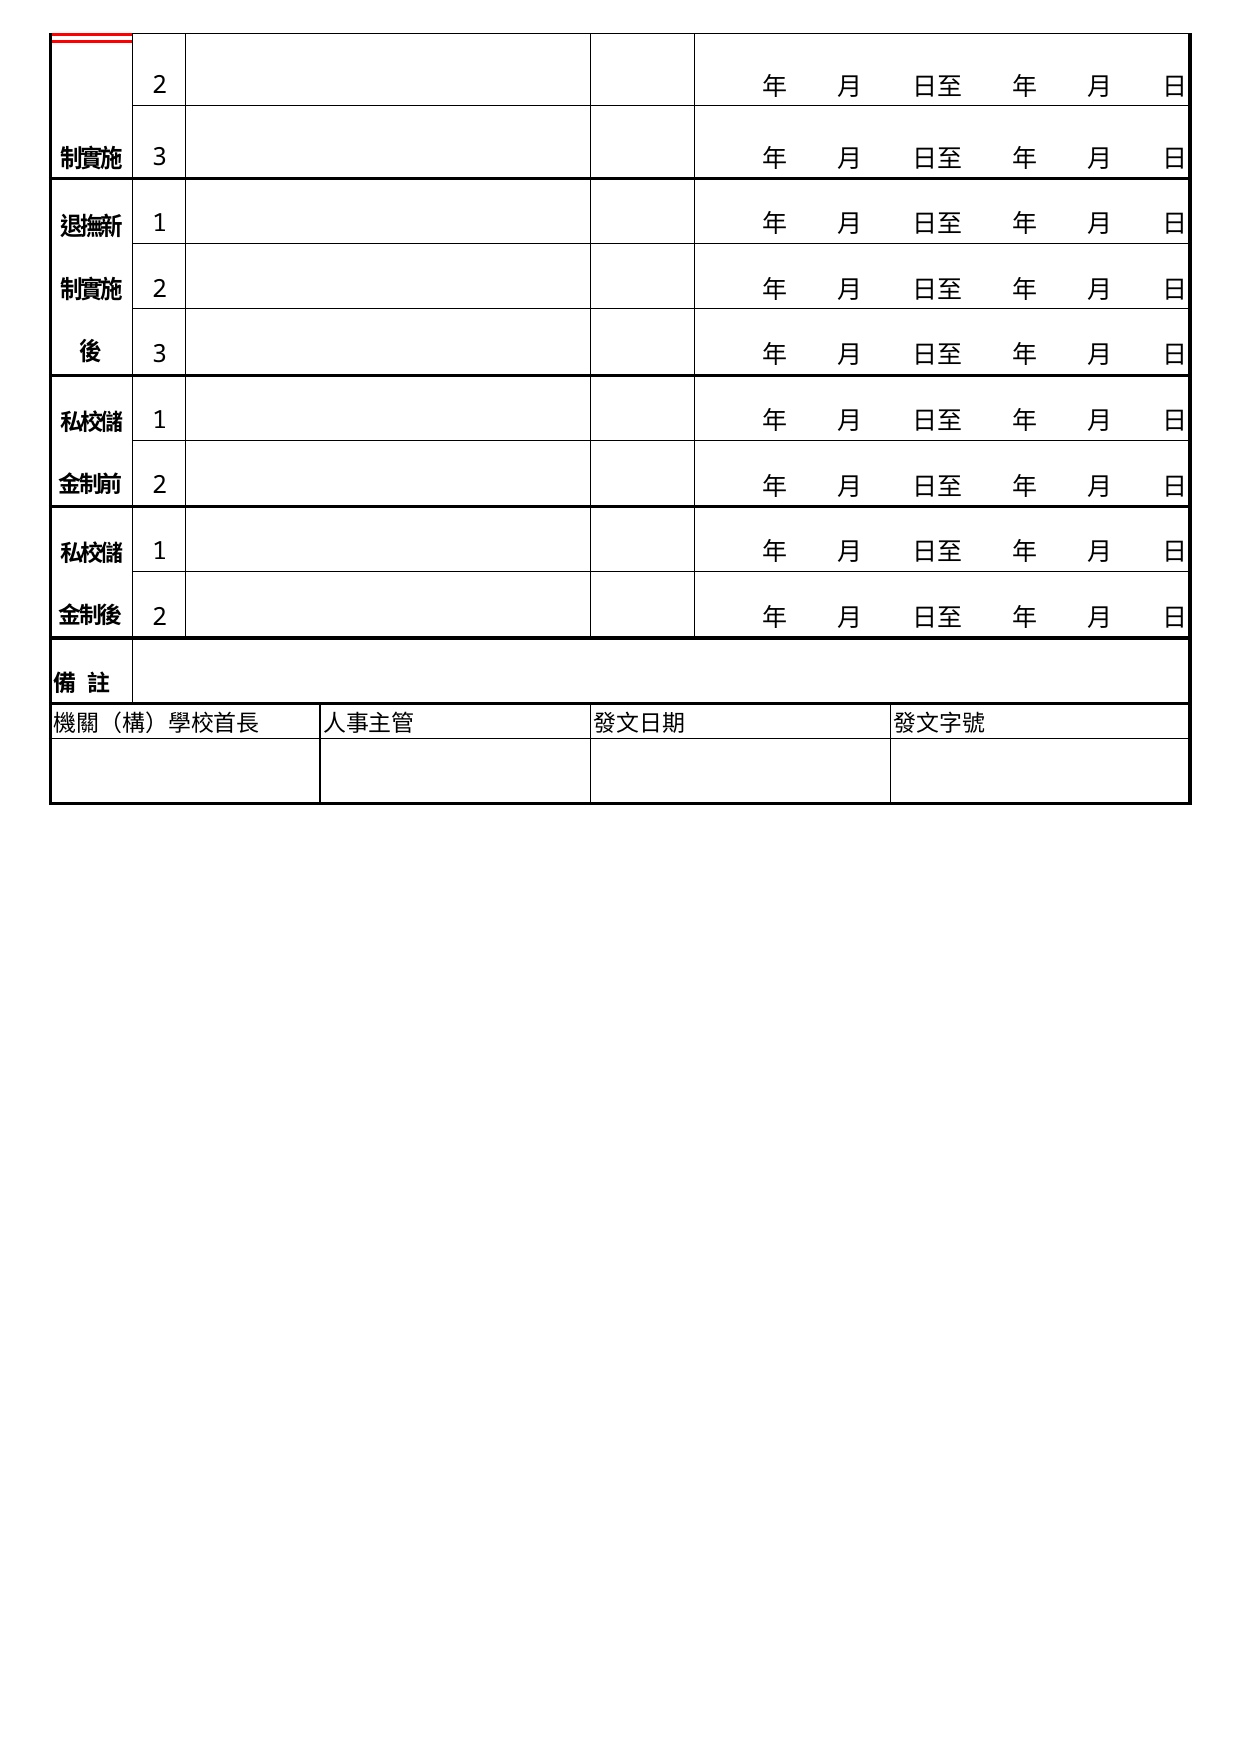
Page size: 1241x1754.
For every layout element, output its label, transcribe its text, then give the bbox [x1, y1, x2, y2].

table_cell [591, 106, 694, 177]
table_cell [186, 572, 590, 636]
table_cell 年 月 日至 年 月 日 [695, 244, 1188, 308]
table_cell 1 [133, 377, 185, 439]
table_cell 3 [133, 106, 185, 177]
table_cell 私校儲金制前 [52, 377, 132, 505]
table_cell [133, 640, 1188, 702]
table_cell [591, 244, 694, 308]
table_cell 人事主管 [321, 705, 590, 738]
table_cell [591, 572, 694, 636]
table_cell 備 註 [52, 640, 132, 702]
table_cell 1 [133, 180, 185, 243]
table_cell [186, 244, 590, 308]
table_cell [591, 441, 694, 505]
table_cell 1 [133, 508, 185, 571]
table_cell [186, 508, 590, 571]
table_cell [591, 34, 694, 105]
table_cell [591, 739, 890, 802]
table_cell 年 月 日至 年 月 日 [695, 34, 1188, 105]
table_cell [891, 739, 1188, 802]
table_cell 年 月 日至 年 月 日 [695, 180, 1188, 243]
table_cell 退撫新制實施後 [52, 180, 132, 374]
table_cell [591, 309, 694, 374]
table_cell 2 [133, 572, 185, 636]
table_cell 機關（構）學校首長 [52, 705, 319, 738]
table_cell 年 月 日至 年 月 日 [695, 508, 1188, 571]
table_cell [186, 309, 590, 374]
table_cell 年 月 日至 年 月 日 [695, 309, 1188, 374]
table_cell [186, 180, 590, 243]
table_cell [591, 377, 694, 439]
table_cell 2 [133, 34, 185, 105]
table_cell [52, 739, 319, 802]
table_cell 2 [133, 244, 185, 308]
table_cell 發文日期 [591, 705, 890, 738]
table_cell [186, 377, 590, 439]
table_cell 年 月 日至 年 月 日 [695, 572, 1188, 636]
table_cell [321, 739, 590, 802]
table_cell 退撫新制實施前 [52, 43, 132, 177]
table_cell 年 月 日至 年 月 日 [695, 377, 1188, 439]
table_cell 私校儲金制後 [52, 508, 132, 636]
table_cell 2 [133, 441, 185, 505]
table_cell [186, 34, 590, 105]
table_cell 發文字號 [891, 705, 1188, 738]
table_cell [591, 508, 694, 571]
table_cell 退撫新制實施前 [52, 36, 132, 40]
table_cell 年 月 日至 年 月 日 [695, 106, 1188, 177]
table_cell 3 [133, 309, 185, 374]
table_cell 年 月 日至 年 月 日 [695, 441, 1188, 505]
table_cell [591, 180, 694, 243]
table_cell [186, 106, 590, 177]
table_cell [186, 441, 590, 505]
